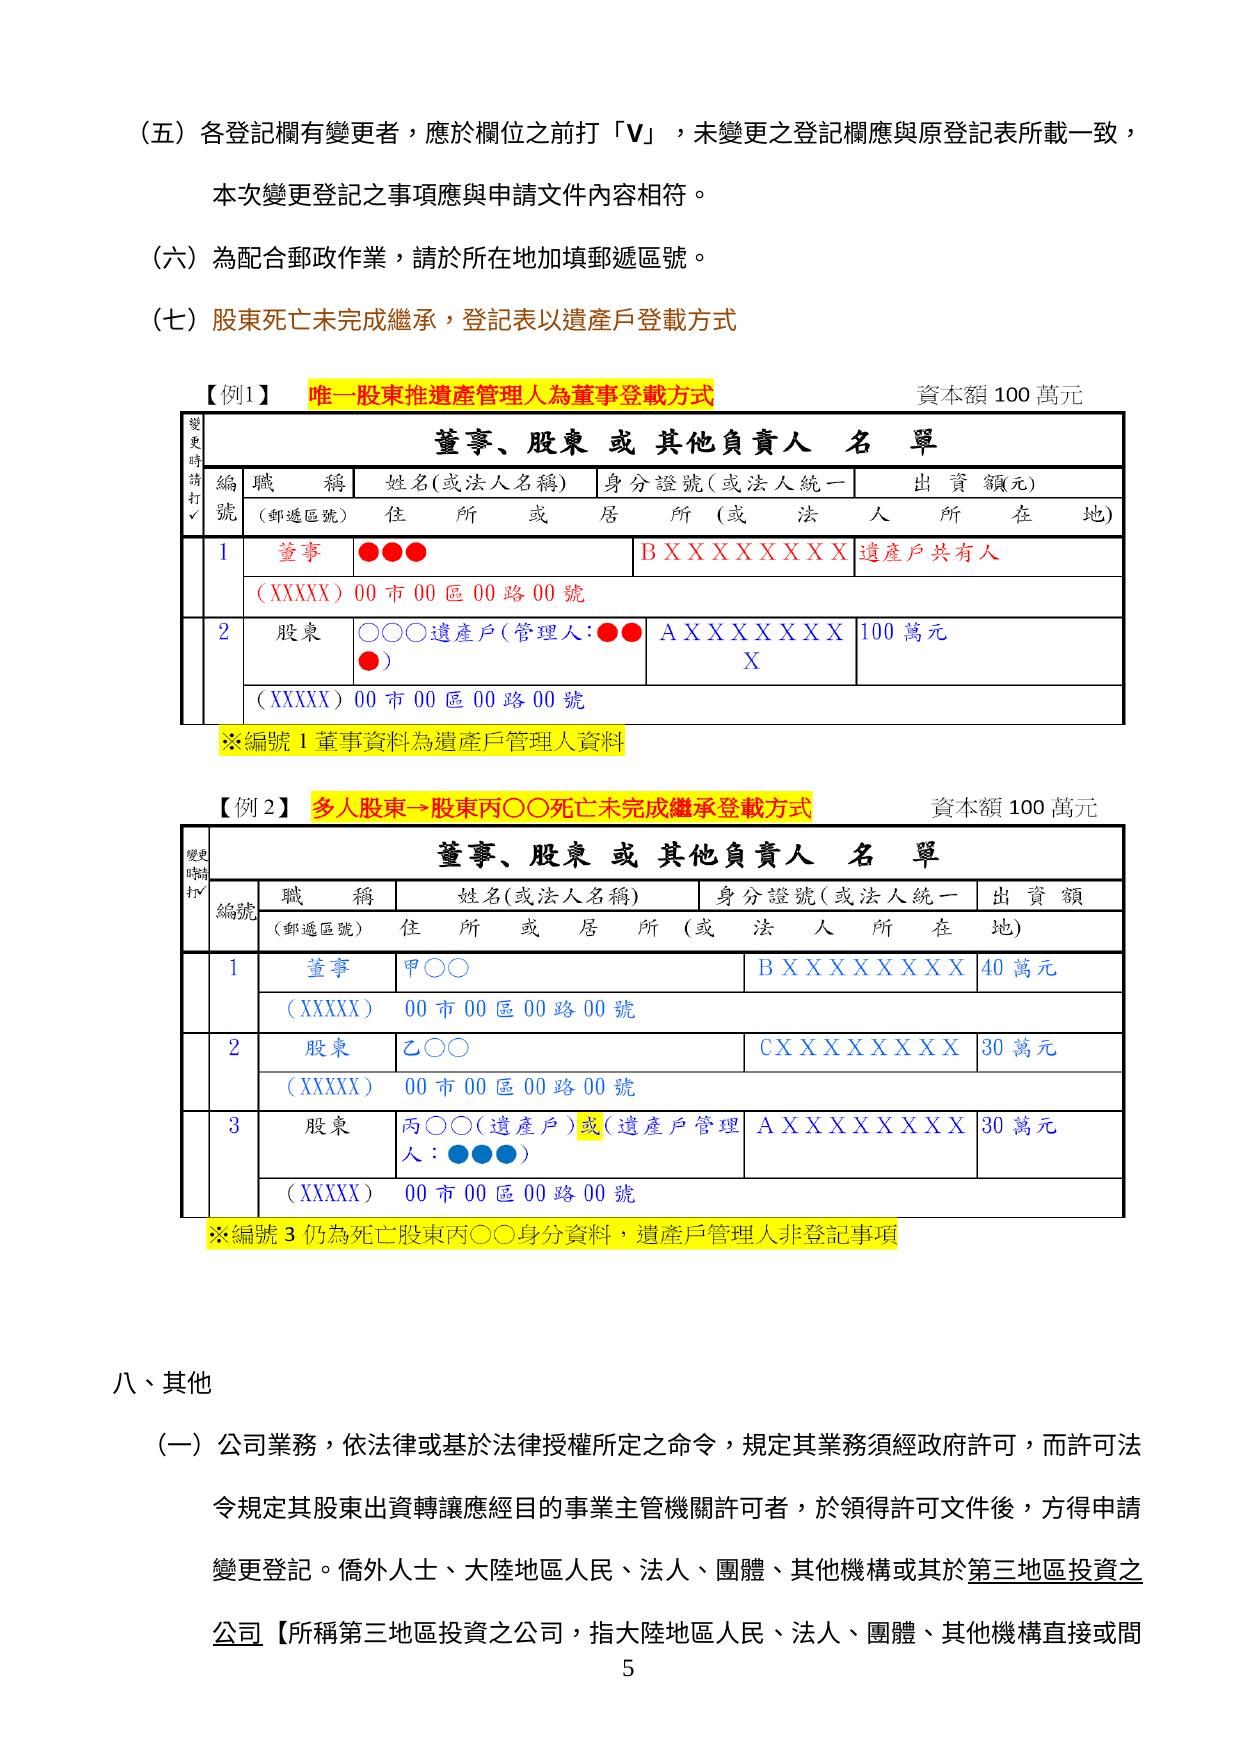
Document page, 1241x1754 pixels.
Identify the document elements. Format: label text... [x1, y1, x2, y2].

text （一）公司業務，依法律或基於法律授權所定之命令，規定其業務須經政府許可，而許可法令規定其股東出資轉讓應經目的事業主管機關許可者，於領得許可文件後，方得申請變更登記。僑外人士、大陸地區人民、法人、團體、其他機構或其於第三地區投資之公司【所稱第三地區投資之公司，指大陸地區人民、法人、團體、其他機構直接或間 [112, 1402, 1144, 1652]
text 八、其他 [112, 1340, 1144, 1402]
text （六）為配合郵政作業，請於所在地加填郵遞區號。 [112, 215, 1144, 277]
text （五）各登記欄有變更者，應於欄位之前打「V」，未變更之登記欄應與原登記表所載一致，本次變更登記之事項應與申請文件內容相符。 [112, 90, 1144, 215]
text （七）股東死亡未完成繼承，登記表以遺產戶登載方式 [112, 277, 1144, 340]
